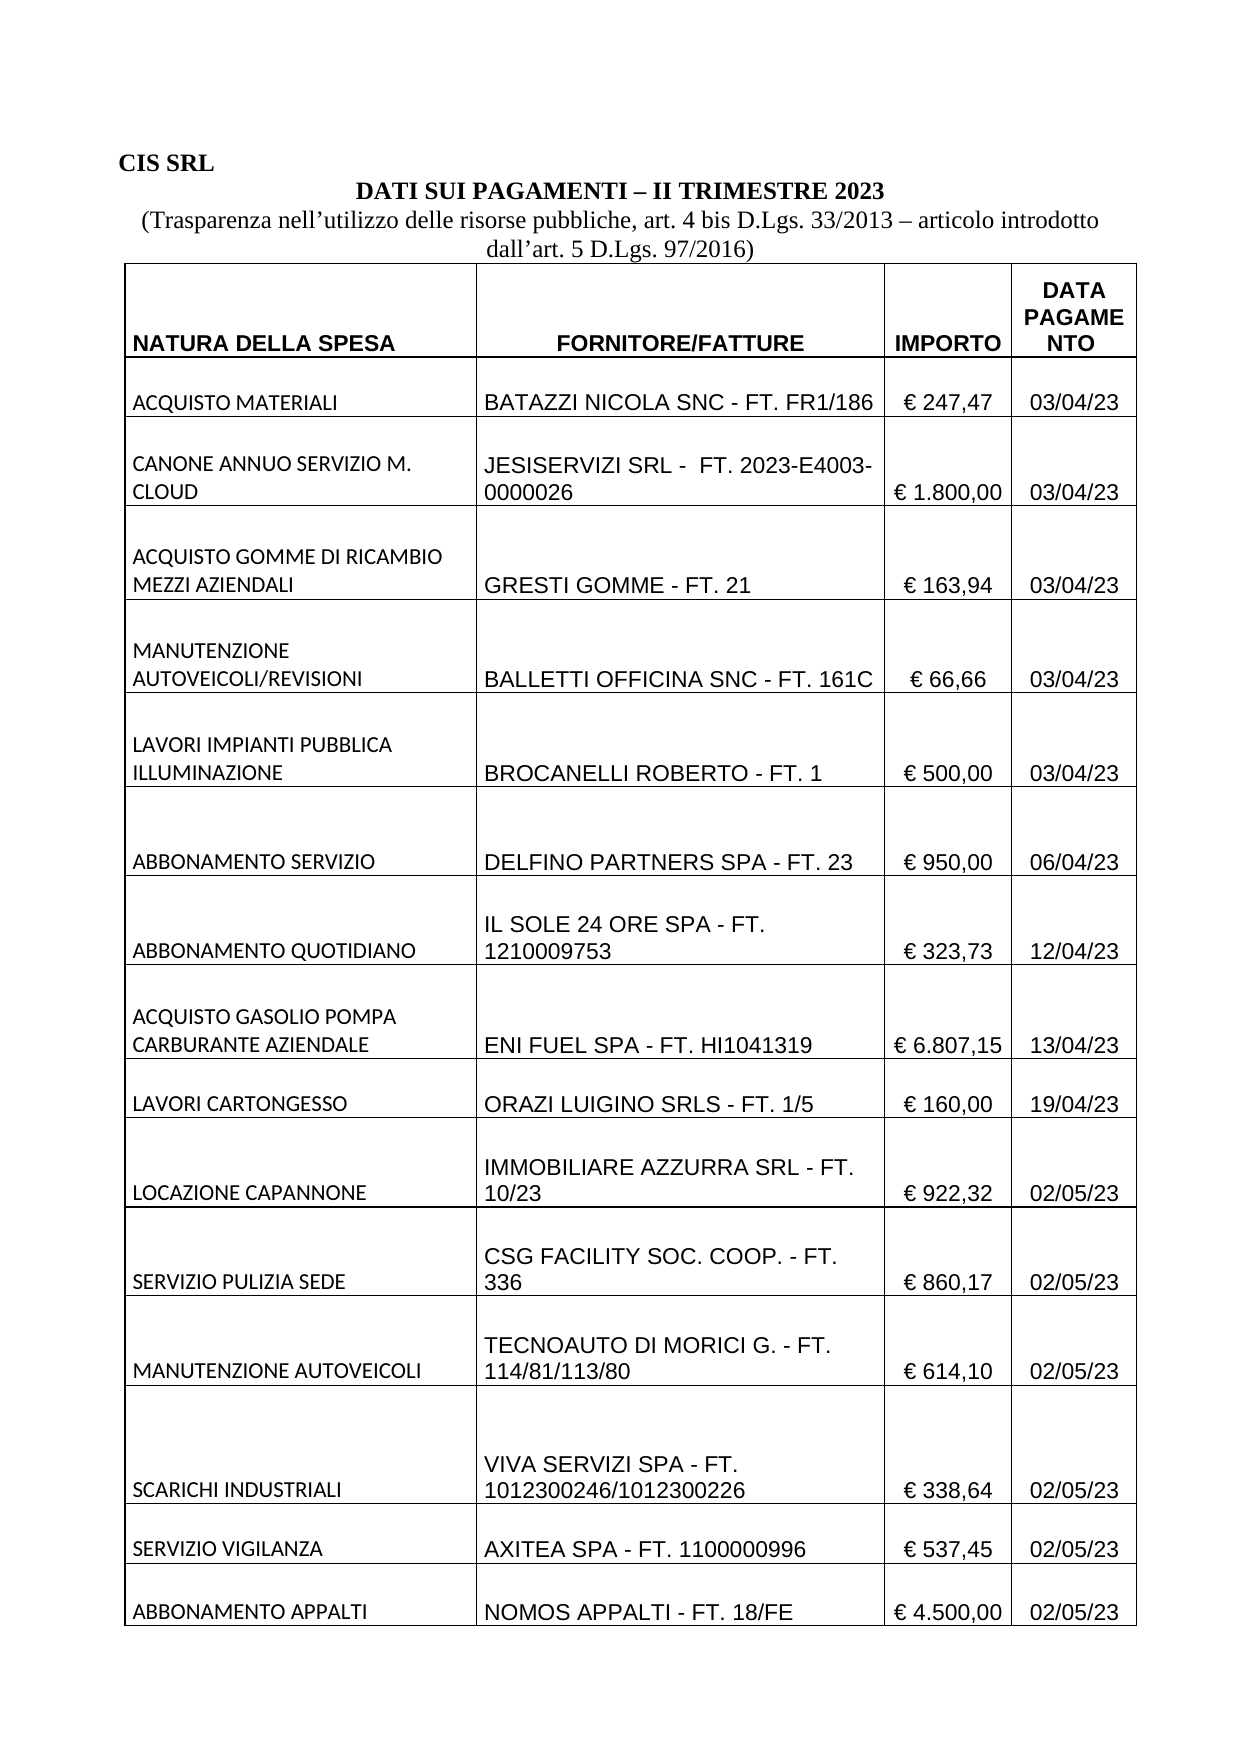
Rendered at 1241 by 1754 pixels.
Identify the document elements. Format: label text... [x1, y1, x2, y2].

table_cell GRESTI GOMME - FT. 21 [477, 506, 884, 598]
table_cell € 860,17 [885, 1208, 1011, 1295]
table_cell DELFINO PARTNERS SPA - FT. 23 [477, 787, 884, 875]
table_cell ABBONAMENTO QUOTIDIANO [126, 876, 476, 964]
table_cell TECNOAUTO DI MORICI G. - FT. 114/81/113/80 [477, 1296, 884, 1384]
table_cell ORAZI LUIGINO SRLS - FT. 1/5 [477, 1059, 884, 1117]
table_cell ABBONAMENTO SERVIZIO [126, 787, 476, 875]
text DATI SUI PAGAMENTI – II TRIMESTRE 2023 [118, 176, 1122, 205]
table_cell 02/05/23 [1012, 1564, 1136, 1625]
table_cell € 66,66 [885, 600, 1011, 692]
table_cell 03/04/23 [1012, 693, 1136, 786]
table_cell € 950,00 [885, 787, 1011, 875]
table_cell € 922,32 [885, 1118, 1011, 1206]
table_header FORNITORE/FATTURE [477, 264, 884, 356]
table_cell 03/04/23 [1012, 358, 1136, 416]
table_cell SCARICHI INDUSTRIALI [126, 1386, 476, 1503]
table_cell LOCAZIONE CAPANNONE [126, 1118, 476, 1206]
table_cell € 338,64 [885, 1386, 1011, 1503]
table_cell 02/05/23 [1012, 1208, 1136, 1295]
table_cell 02/05/23 [1012, 1296, 1136, 1384]
table_cell AXITEA SPA - FT. 1100000996 [477, 1504, 884, 1563]
table_cell CSG FACILITY SOC. COOP. - FT. 336 [477, 1208, 884, 1295]
table_cell € 323,73 [885, 876, 1011, 964]
table_cell BATAZZI NICOLA SNC - FT. FR1/186 [477, 358, 884, 416]
table_cell NOMOS APPALTI - FT. 18/FE [477, 1564, 884, 1625]
table_cell 02/05/23 [1012, 1504, 1136, 1563]
table_cell 03/04/23 [1012, 600, 1136, 692]
table_cell € 500,00 [885, 693, 1011, 786]
table_cell BROCANELLI ROBERTO - FT. 1 [477, 693, 884, 786]
table_cell 03/04/23 [1012, 506, 1136, 598]
table_cell 12/04/23 [1012, 876, 1136, 964]
table_cell CANONE ANNUO SERVIZIO M. CLOUD [126, 417, 476, 505]
table_cell MANUTENZIONE AUTOVEICOLI [126, 1296, 476, 1384]
table_cell € 160,00 [885, 1059, 1011, 1117]
table_cell € 4.500,00 [885, 1564, 1011, 1625]
table_cell JESISERVIZI SRL - FT. 2023-E4003-0000026 [477, 417, 884, 505]
table_cell SERVIZIO VIGILANZA [126, 1504, 476, 1563]
text CIS SRL [118, 148, 1122, 176]
table_cell € 1.800,00 [885, 417, 1011, 505]
table_cell VIVA SERVIZI SPA - FT. 1012300246/1012300226 [477, 1386, 884, 1503]
table_cell € 537,45 [885, 1504, 1011, 1563]
table_cell ACQUISTO GASOLIO POMPA CARBURANTE AZIENDALE [126, 965, 476, 1058]
table_cell € 163,94 [885, 506, 1011, 598]
table_cell MANUTENZIONE AUTOVEICOLI/REVISIONI [126, 600, 476, 692]
text (Trasparenza nell’utilizzo delle risorse pubbliche, art. 4 bis D.Lgs. 33/2013 – articolo introdotto dall’art. 5 D.Lgs. 97/2016) [118, 205, 1122, 263]
table_cell 13/04/23 [1012, 965, 1136, 1058]
table_cell IMMOBILIARE AZZURRA SRL - FT. 10/23 [477, 1118, 884, 1206]
table_cell 02/05/23 [1012, 1386, 1136, 1503]
table_header DATA PAGAMENTO [1012, 264, 1136, 356]
table_cell € 614,10 [885, 1296, 1011, 1384]
table_cell ABBONAMENTO APPALTI [126, 1564, 476, 1625]
table_cell LAVORI CARTONGESSO [126, 1059, 476, 1117]
table_cell 03/04/23 [1012, 417, 1136, 505]
table_header NATURA DELLA SPESA [126, 264, 476, 356]
table_header IMPORTO [885, 264, 1011, 356]
table_cell ENI FUEL SPA - FT. HI1041319 [477, 965, 884, 1058]
table_cell 19/04/23 [1012, 1059, 1136, 1117]
table_cell € 6.807,15 [885, 965, 1011, 1058]
table_cell LAVORI IMPIANTI PUBBLICA ILLUMINAZIONE [126, 693, 476, 786]
table_cell IL SOLE 24 ORE SPA - FT. 1210009753 [477, 876, 884, 964]
table_cell ACQUISTO MATERIALI [126, 358, 476, 416]
table_cell BALLETTI OFFICINA SNC - FT. 161C [477, 600, 884, 692]
table_cell ACQUISTO GOMME DI RICAMBIO MEZZI AZIENDALI [126, 506, 476, 598]
table_cell 06/04/23 [1012, 787, 1136, 875]
table_cell 02/05/23 [1012, 1118, 1136, 1206]
table_cell SERVIZIO PULIZIA SEDE [126, 1208, 476, 1295]
table_cell € 247,47 [885, 358, 1011, 416]
